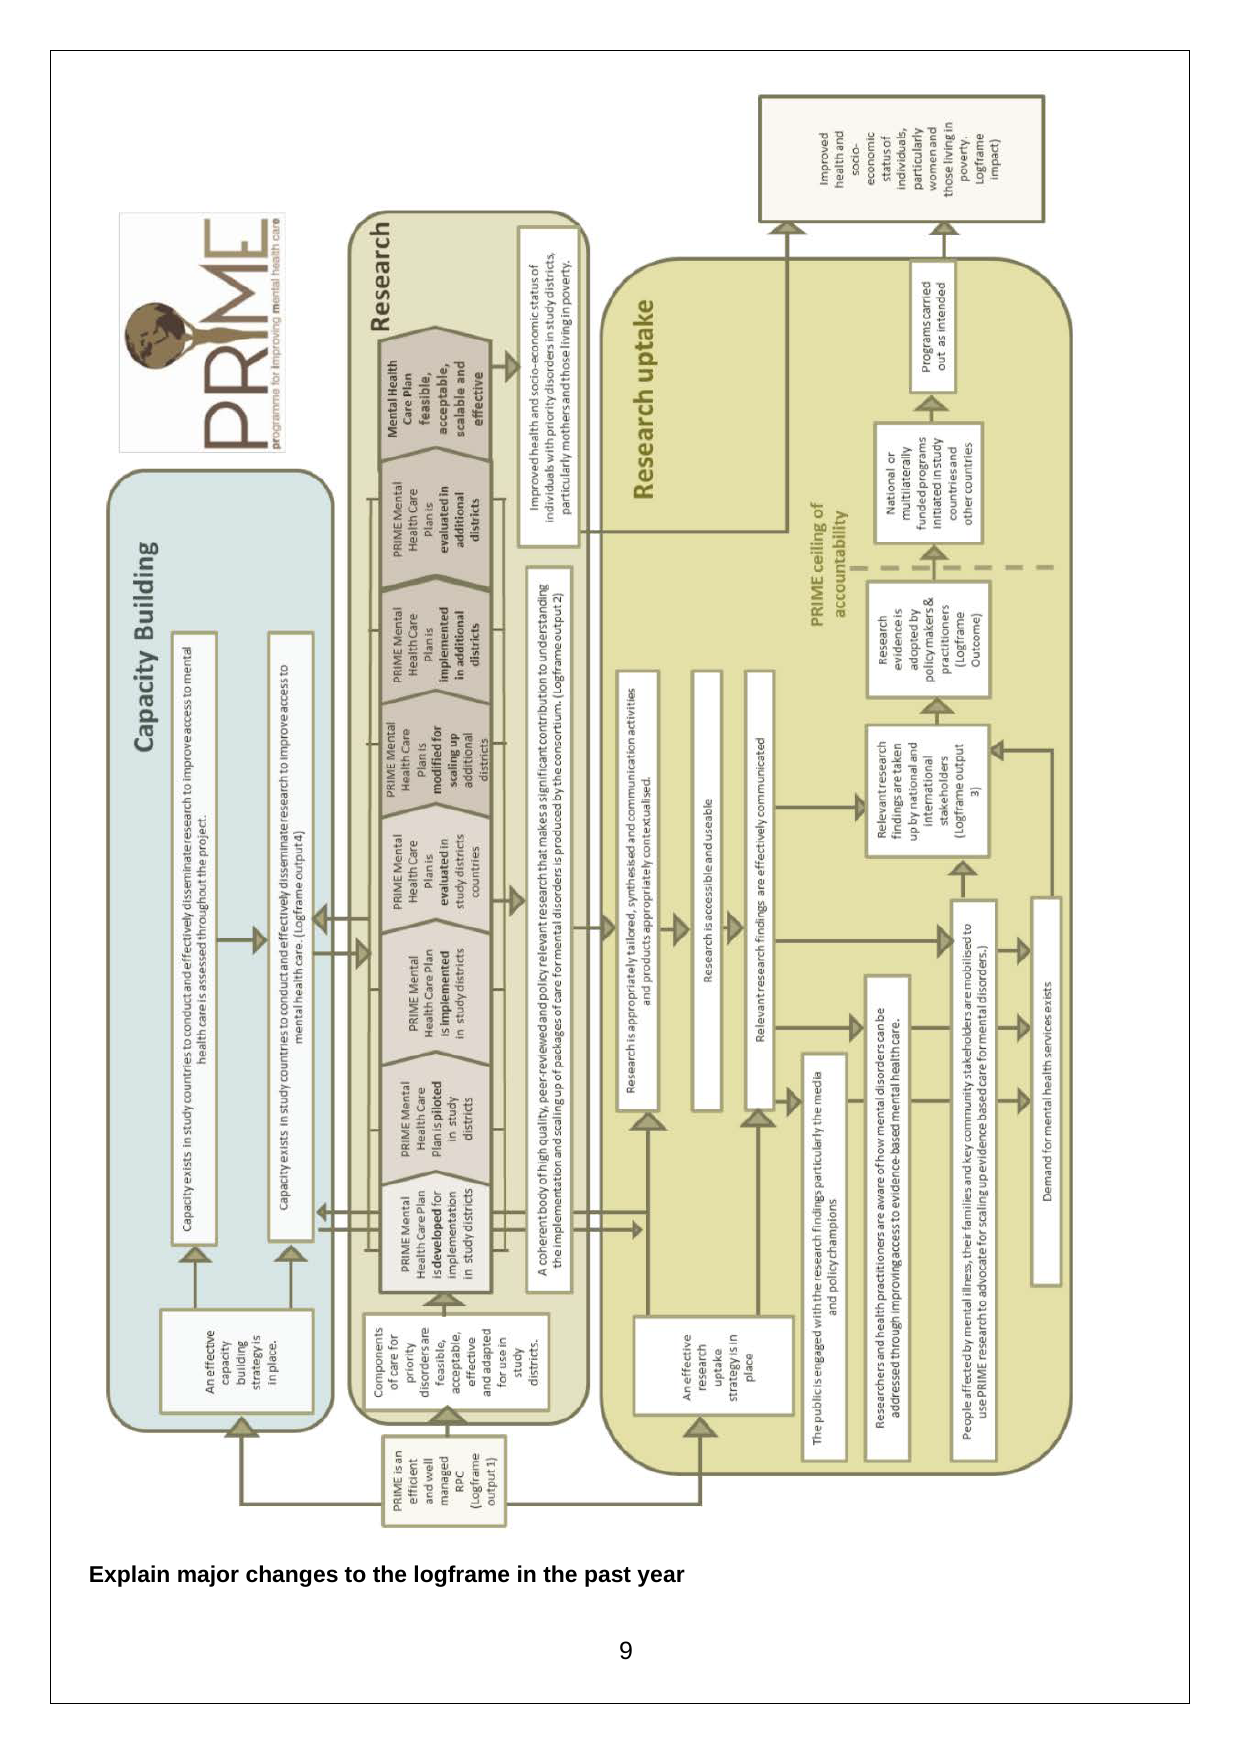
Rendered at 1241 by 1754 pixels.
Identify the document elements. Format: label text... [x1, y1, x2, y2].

text Explain major changes to the logframe in the past year [89, 1561, 1152, 1588]
